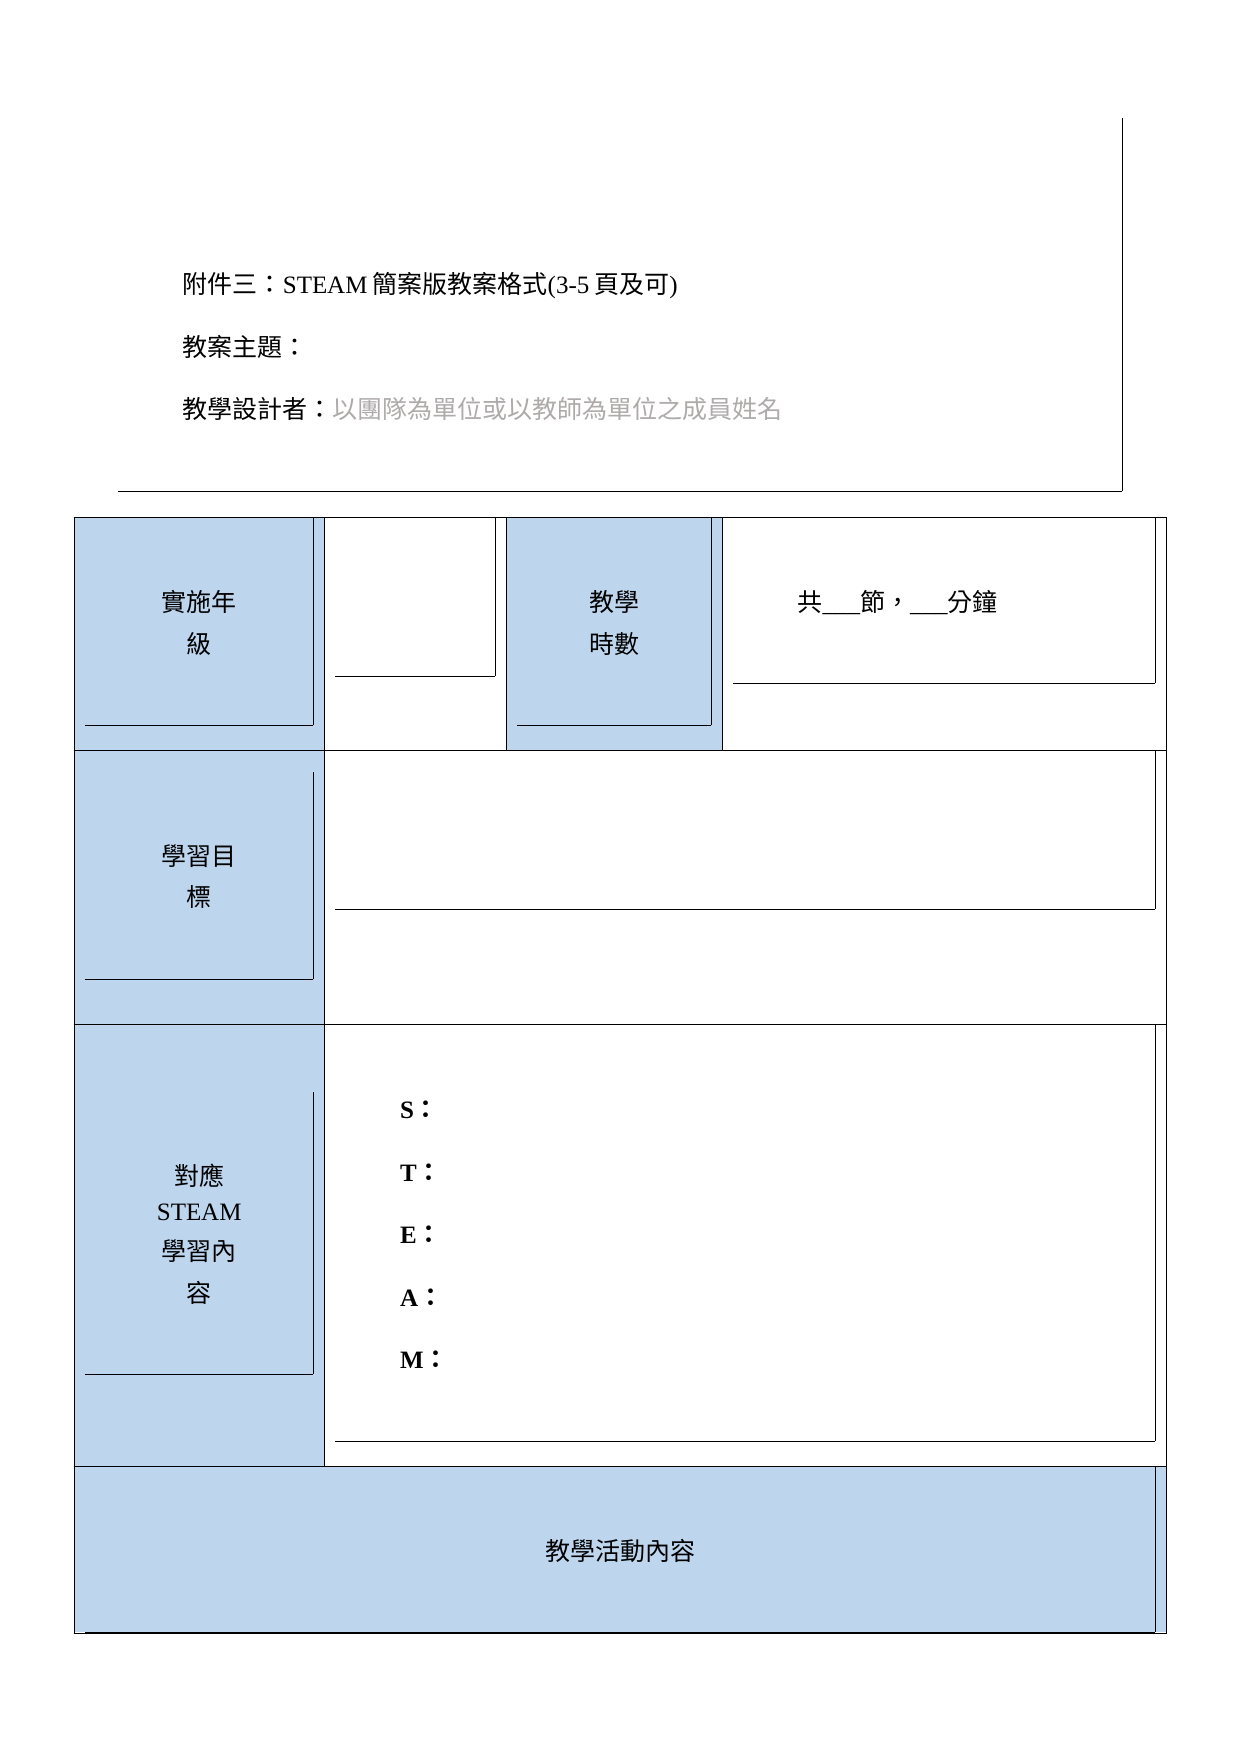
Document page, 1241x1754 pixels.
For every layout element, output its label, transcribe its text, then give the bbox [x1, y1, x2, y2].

table_cell [325, 751, 1166, 1024]
table_cell 對應STEAM學習內容 [75, 1025, 324, 1466]
text 教學設計者：以團隊為單位或以教師為單位之成員姓名 [118, 325, 1122, 491]
table_cell 教學活動內容 [75, 1467, 1155, 1632]
table_header 實施年級 [75, 518, 324, 750]
text 教案主題： [118, 263, 1122, 325]
table_cell 學習目標 [75, 751, 324, 1024]
table_cell S： T： E： A： M： [325, 1025, 1166, 1466]
table_header 共___節，___分鐘 [723, 518, 1166, 750]
table_cell [1156, 1467, 1166, 1632]
table_header [325, 518, 506, 750]
table_header 教學時數 [507, 518, 722, 750]
